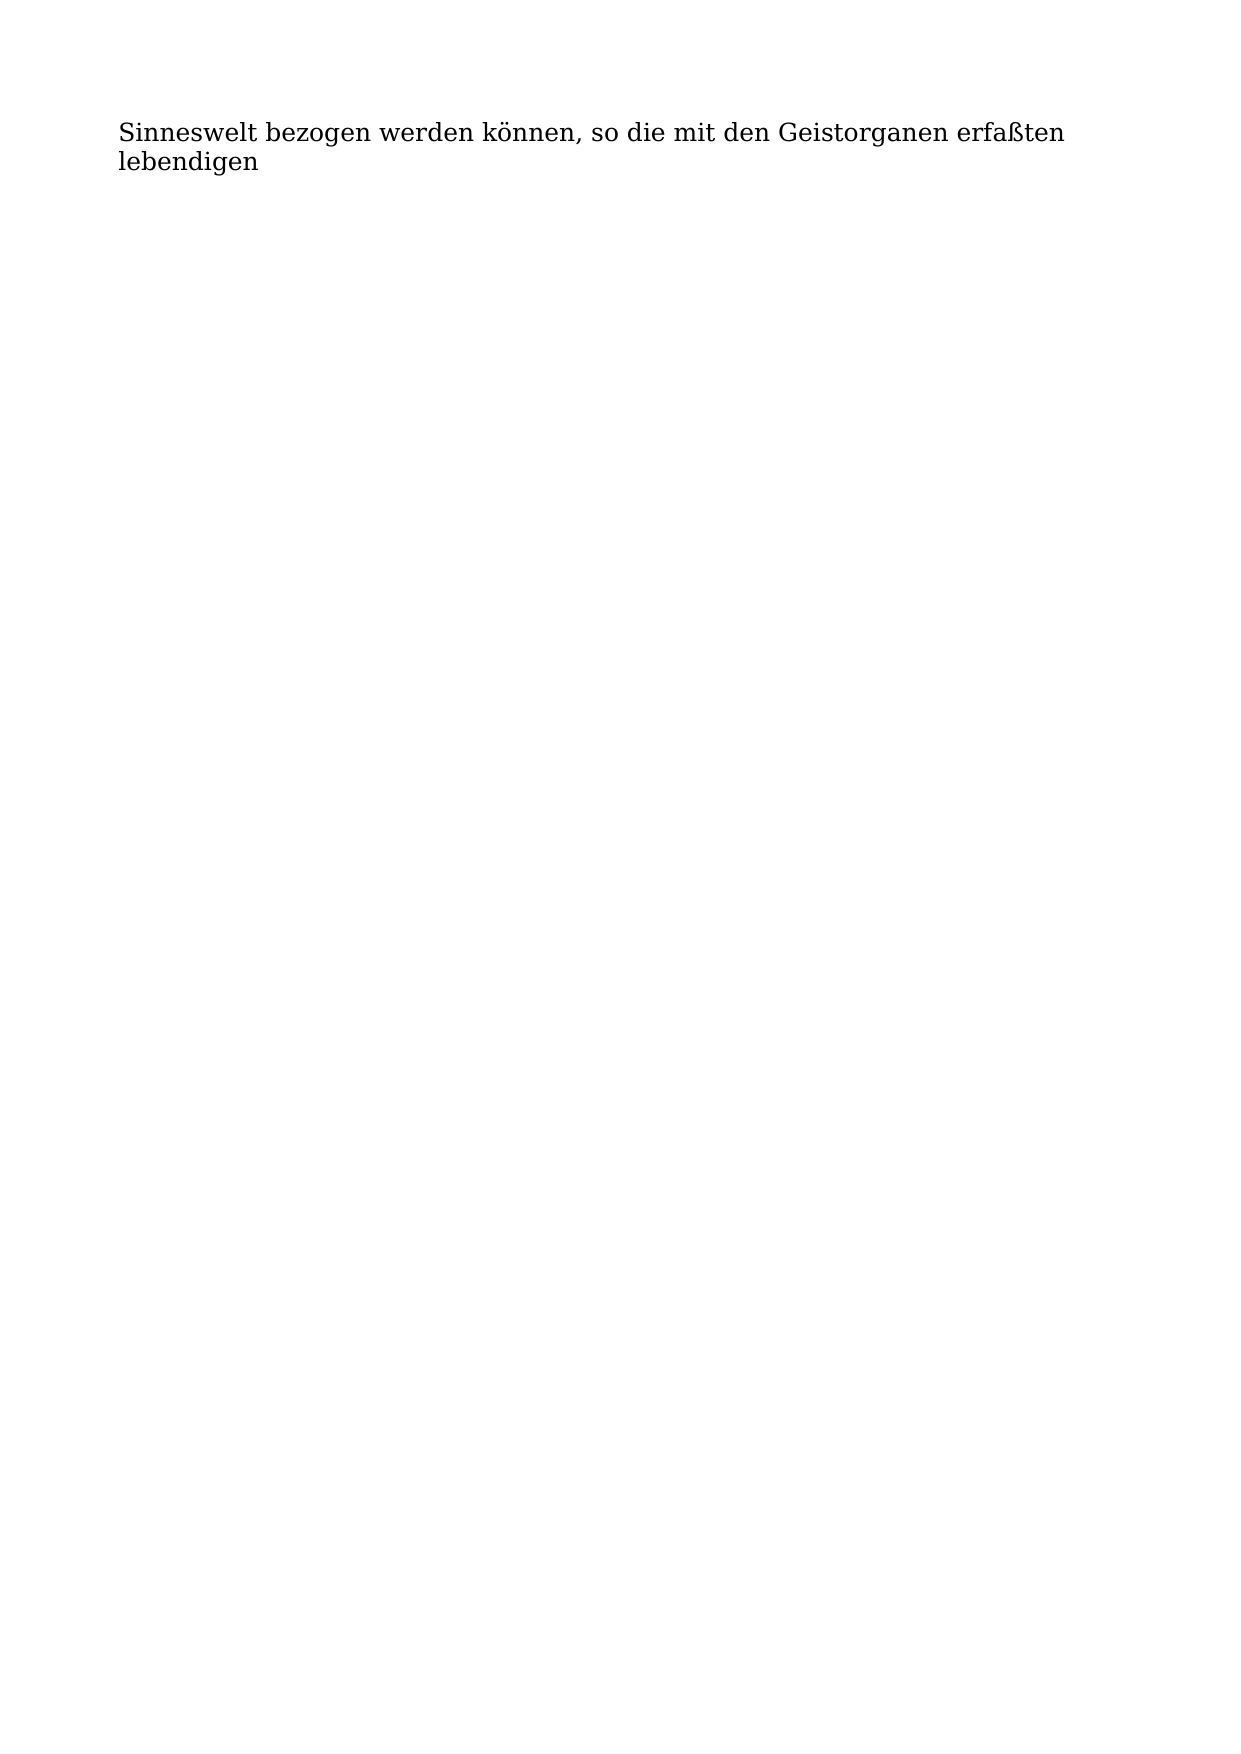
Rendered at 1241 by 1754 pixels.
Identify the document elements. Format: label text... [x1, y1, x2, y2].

text Sinneswelt bezogen werden können, so die mit den Geistorganen erfaßten lebendigen [118, 118, 1122, 176]
